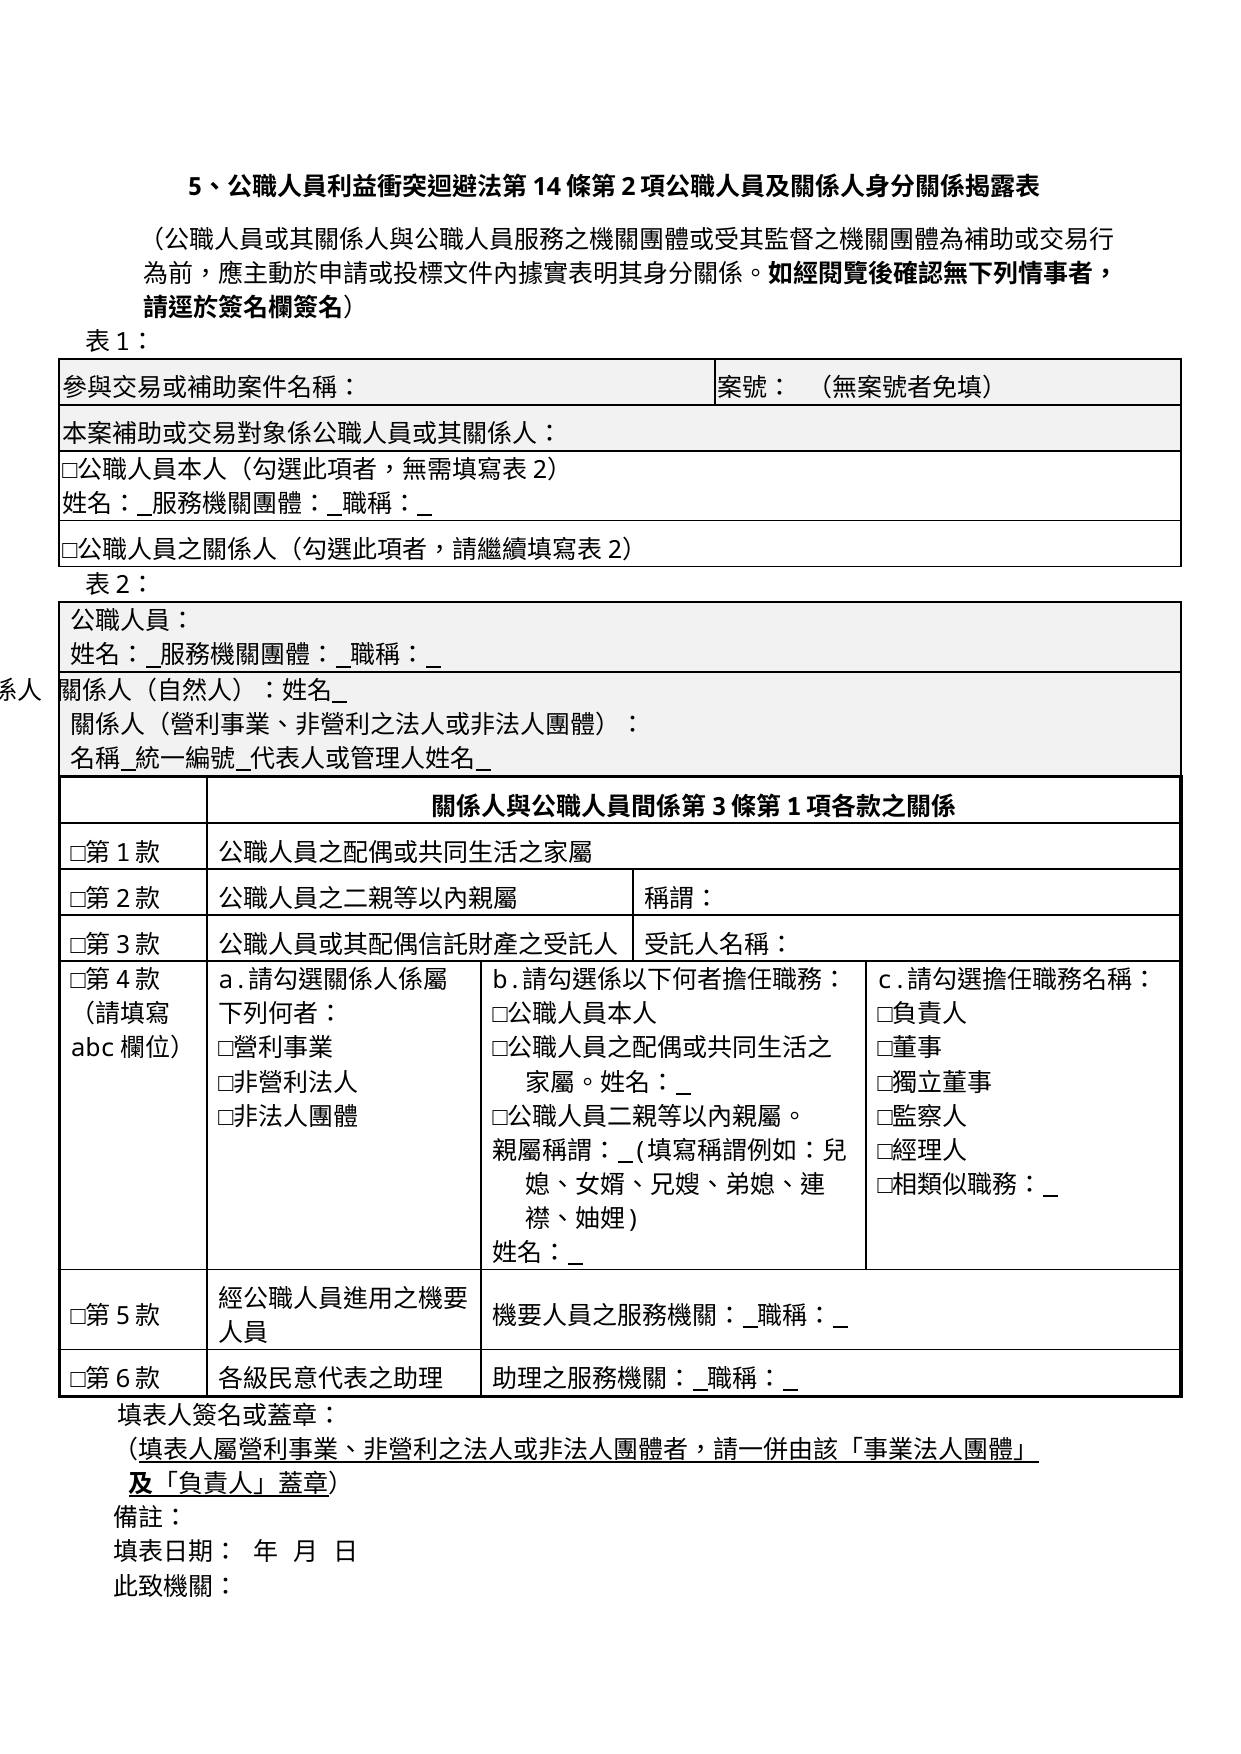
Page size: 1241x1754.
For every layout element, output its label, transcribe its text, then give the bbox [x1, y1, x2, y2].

table_cell 助理之服務機關： 職稱： [482, 1350, 1179, 1395]
table_header 案號： （無案號者免填） [716, 360, 1180, 404]
table_cell 公職人員或其配偶信託財產之受託人 [208, 916, 632, 960]
table_cell □第3款 [61, 916, 206, 960]
text 備註： [114, 1500, 1053, 1534]
table_cell 公職人員之配偶或共同生活之家屬 [208, 824, 1179, 868]
text 表1： [85, 324, 1132, 358]
table_cell □第6款 [61, 1350, 206, 1395]
table_cell 機要人員之服務機關： 職稱： [482, 1270, 1179, 1349]
table_header 參與交易或補助案件名稱： [60, 360, 714, 404]
table_cell a.請勾選關係人係屬下列何者： □營利事業 □非營利法人 □非法人團體 [208, 962, 480, 1268]
text 此致機關： [114, 1568, 1053, 1602]
table_cell 本案補助或交易對象係公職人員或其關係人： [60, 406, 1180, 450]
text （公職人員或其關係人與公職人員服務之機關團體或受其監督之機關團體為補助或交易行為前，應主動於申請或投標文件內據實表明其身分關係。如經閱覽後確認無下列情事者，請逕於簽名欄簽名） [139, 222, 1127, 324]
text 表2： [85, 567, 1053, 601]
table_cell □第2款 [61, 870, 206, 914]
table_cell 稱謂： [634, 870, 1179, 914]
table_cell □公職人員本人（勾選此項者，無需填寫表2） 姓名： 服務機關團體： 職稱： [60, 452, 1180, 519]
text 填表人簽名或蓋章： [117, 1398, 1053, 1432]
table_header 公職人員： 姓名： 服務機關團體： 職稱： [60, 603, 1180, 671]
table_cell c.請勾選擔任職務名稱： □負責人 □董事 □獨立董事 □監察人 □經理人 □相類似職務： [867, 962, 1179, 1268]
table_cell 公職人員之二親等以內親屬 [208, 870, 632, 914]
table_cell 受託人名稱： [634, 916, 1179, 960]
table_cell b.請勾選係以下何者擔任職務： □公職人員本人 □公職人員之配偶或共同生活之家屬。姓名： □公職人員二親等以內親屬。 親屬稱謂： (填寫稱謂例如：兒媳、女婿、兄嫂、弟媳、連襟、妯娌) 姓名： [482, 962, 865, 1268]
table_cell 各級民意代表之助理 [208, 1350, 480, 1395]
table_cell □第5款 [61, 1270, 206, 1349]
text 填表日期： 年 月 日 [114, 1534, 1053, 1568]
table_cell 經公職人員進用之機要人員 [208, 1270, 480, 1349]
text （填表人屬營利事業、非營利之法人或非法人團體者，請一併由該「事業法人團體」及「負責人」蓋章） [114, 1432, 1053, 1500]
table_cell 關係人 關係人（自然人）：姓名 關係人（營利事業、非營利之法人或非法人團體）： 名稱 統一編號 代表人或管理人姓名 [60, 673, 1180, 775]
table_cell □第1款 [61, 824, 206, 868]
table_cell 關係人與公職人員間係第3條第1項各款之關係 [208, 778, 1179, 822]
table_cell □第4款 （請填寫abc欄位） [61, 962, 206, 1268]
table_cell [61, 778, 206, 822]
table_cell □公職人員之關係人（勾選此項者，請繼續填寫表2） [60, 521, 1180, 566]
subtitle 公職人員利益衝突迴避法第14條第2項公職人員及關係人身分關係揭露表 [187, 169, 1053, 203]
